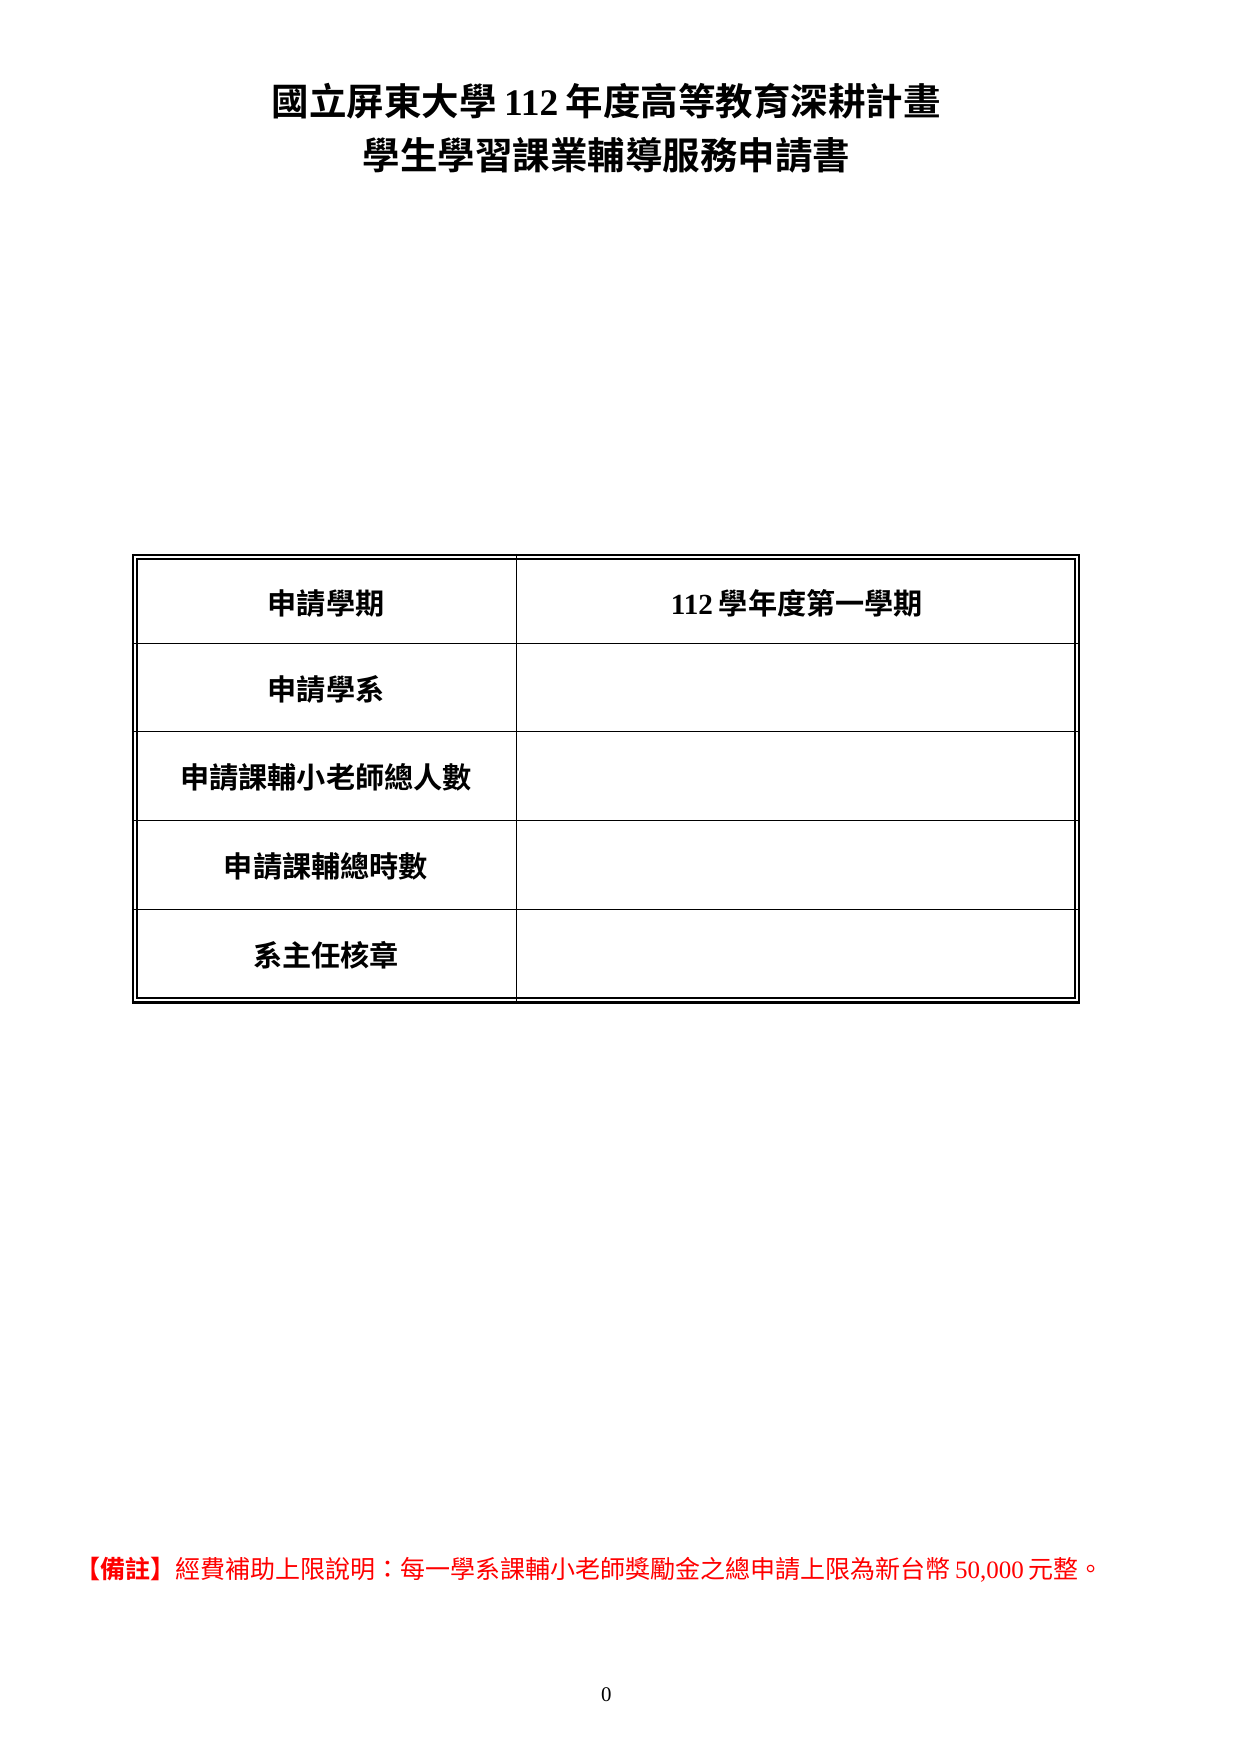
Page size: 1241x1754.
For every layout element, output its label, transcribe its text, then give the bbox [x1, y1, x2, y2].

table_cell [517, 644, 1074, 731]
table_header 申請學期 [138, 560, 516, 643]
text 國立屏東大學112年度高等教育深耕計畫 [75, 72, 1137, 126]
table_cell [517, 732, 1074, 820]
table_cell 申請課輔小老師總人數 [138, 732, 516, 820]
table_cell [517, 821, 1074, 908]
table_cell 申請課輔總時數 [138, 821, 516, 908]
text 【備註】經費補助上限說明：每一學系課輔小老師獎勵金之總申請上限為新台幣50,000元整。 [75, 1550, 1137, 1586]
table_cell 系主任核章 [138, 910, 516, 997]
table_cell 申請學系 [138, 644, 516, 731]
table_header 112學年度第一學期 [517, 560, 1074, 643]
table_cell [517, 910, 1074, 997]
text 學生學習課業輔導服務申請書 [75, 126, 1137, 180]
